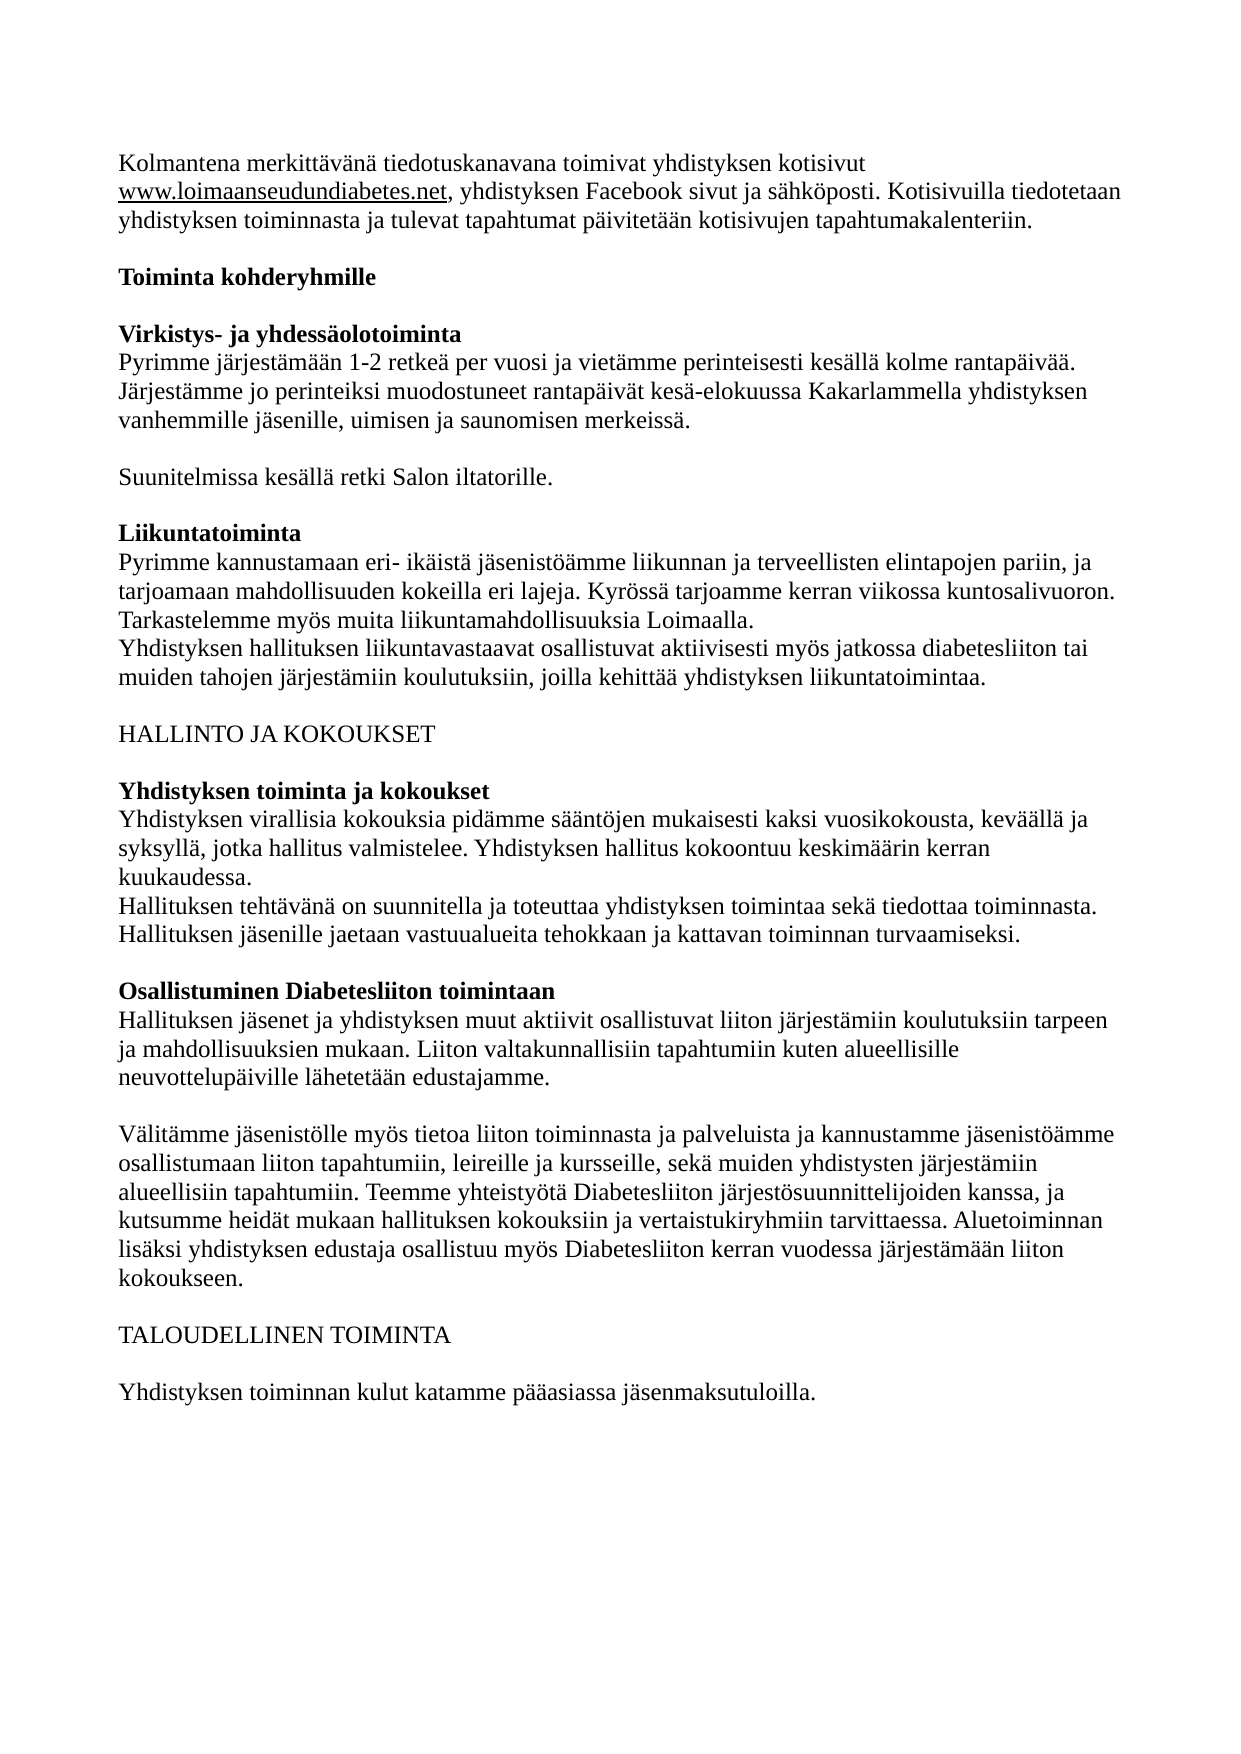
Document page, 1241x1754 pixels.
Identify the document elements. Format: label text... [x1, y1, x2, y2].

text Hallituksen jäsenet ja yhdistyksen muut aktiivit osallistuvat liiton järjestämiin koulutuksiin tarpeen ja mahdollisuuksien mukaan. Liiton valtakunnallisiin tapahtumiin kuten alueellisille neuvottelupäiville lähetetään edustajamme. [118, 1005, 1122, 1091]
text Suunitelmissa kesällä retki Salon iltatorille. [118, 462, 1122, 490]
text Yhdistyksen toiminta ja kokoukset [118, 776, 1122, 804]
text Osallistuminen Diabetesliiton toimintaan [118, 976, 1122, 1005]
text TALOUDELLINEN TOIMINTA [118, 1320, 1122, 1348]
text Toiminta kohderyhmille [118, 262, 1122, 291]
text Virkistys- ja yhdessäolotoiminta [118, 319, 1122, 347]
text Välitämme jäsenistölle myös tietoa liiton toiminnasta ja palveluista ja kannustamme jäsenistöämme osallistumaan liiton tapahtumiin, leireille ja kursseille, sekä muiden yhdistysten järjestämiin alueellisiin tapahtumiin. Teemme yhteistyötä Diabetesliiton järjestösuunnittelijoiden kanssa, ja kutsumme heidät mukaan hallituksen kokouksiin ja vertaistukiryhmiin tarvittaessa. Aluetoiminnan lisäksi yhdistyksen edustaja osallistuu myös Diabetesliiton kerran vuodessa järjestämään liiton kokoukseen. [118, 1119, 1122, 1292]
text Yhdistyksen virallisia kokouksia pidämme sääntöjen mukaisesti kaksi vuosikokousta, keväällä ja syksyllä, jotka hallitus valmistelee. Yhdistyksen hallitus kokoontuu keskimäärin kerran kuukaudessa. [118, 804, 1122, 891]
text Kolmantena merkittävänä tiedotuskanavana toimivat yhdistyksen kotisivut www.loimaanseudundiabetes.net, yhdistyksen Facebook sivut ja sähköposti. Kotisivuilla tiedotetaan yhdistyksen toiminnasta ja tulevat tapahtumat päivitetään kotisivujen tapahtumakalenteriin. [118, 148, 1122, 234]
text Pyrimme kannustamaan eri- ikäistä jäsenistöämme liikunnan ja terveellisten elintapojen pariin, ja tarjoamaan mahdollisuuden kokeilla eri lajeja. Kyrössä tarjoamme kerran viikossa kuntosalivuoron. Tarkastelemme myös muita liikuntamahdollisuuksia Loimaalla. [118, 547, 1122, 633]
text HALLINTO JA KOKOUKSET [118, 719, 1122, 748]
text Liikuntatoiminta [118, 518, 1122, 547]
text Yhdistyksen hallituksen liikuntavastaavat osallistuvat aktiivisesti myös jatkossa diabetesliiton tai muiden tahojen järjestämiin koulutuksiin, joilla kehittää yhdistyksen liikuntatoimintaa. [118, 633, 1122, 691]
text Hallituksen tehtävänä on suunnitella ja toteuttaa yhdistyksen toimintaa sekä tiedottaa toiminnasta. Hallituksen jäsenille jaetaan vastuualueita tehokkaan ja kattavan toiminnan turvaamiseksi. [118, 891, 1122, 948]
text Pyrimme järjestämään 1-2 retkeä per vuosi ja vietämme perinteisesti kesällä kolme rantapäivää. Järjestämme jo perinteiksi muodostuneet rantapäivät kesä-elokuussa Kakarlammella yhdistyksen vanhemmille jäsenille, uimisen ja saunomisen merkeissä. [118, 347, 1122, 434]
text Yhdistyksen toiminnan kulut katamme pääasiassa jäsenmaksutuloilla. [118, 1377, 1122, 1405]
